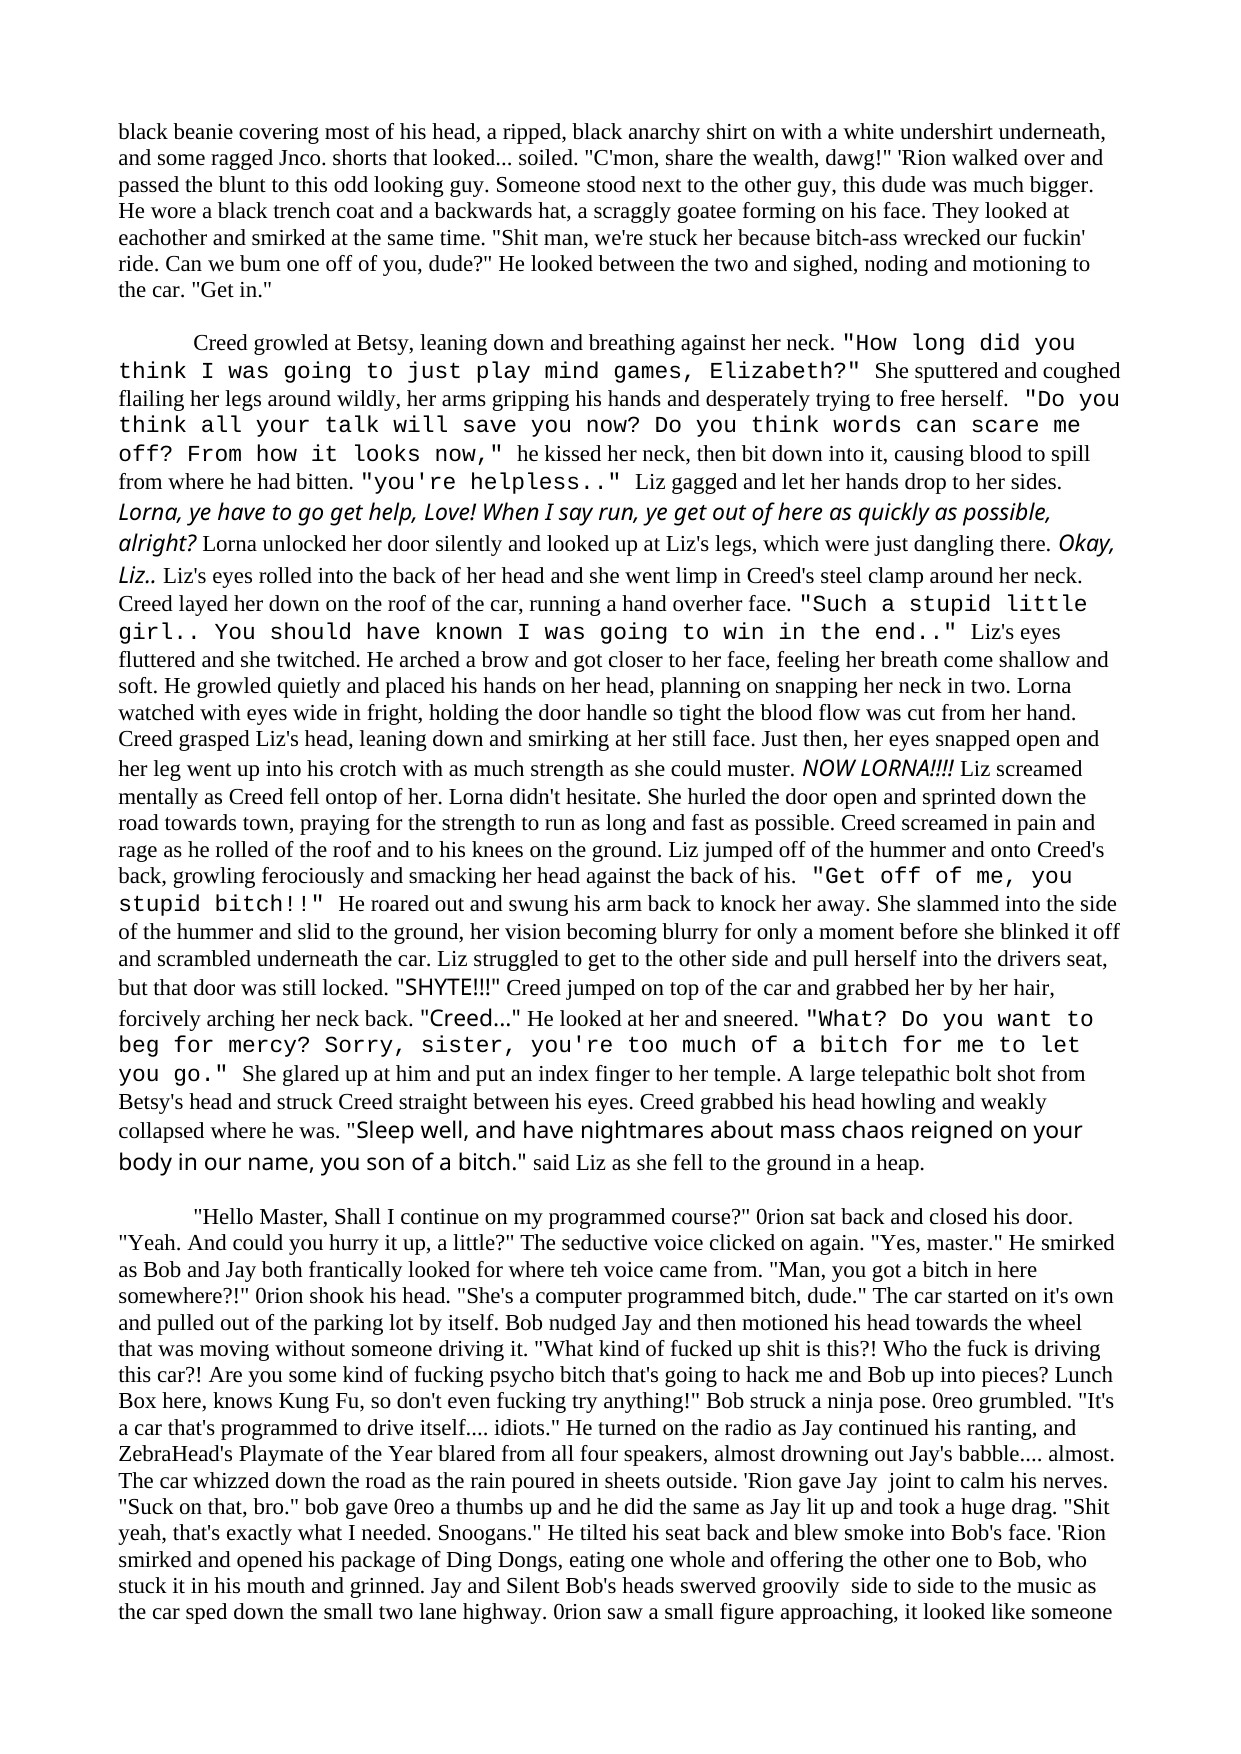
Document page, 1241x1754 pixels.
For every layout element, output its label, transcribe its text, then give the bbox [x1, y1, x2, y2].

text Creed growled at Betsy, leaning down and breathing against her neck. "How long did you think I was going to just play mind games, Elizabeth?" She sputtered and coughed flailing her legs around wildly, her arms gripping his hands and desperately trying to free herself. "Do you think all your talk will save you now? Do you think words can scare me off? From how it looks now," he kissed her neck, then bit down into it, causing blood to spill from where he had bitten. "you're helpless.." Liz gagged and let her hands drop to her sides. Lorna, ye have to go get help, Love! When I say run, ye get out of here as quickly as possible, alright? Lorna unlocked her door silently and looked up at Liz's legs, which were just dangling there. Okay, Liz.. Liz's eyes rolled into the back of her head and she went limp in Creed's steel clamp around her neck. Creed layed her down on the roof of the car, running a hand overher face. "Such a stupid little girl.. You should have known I was going to win in the end.." Liz's eyes fluttered and she twitched. He arched a brow and got closer to her face, feeling her breath come shallow and soft. He growled quietly and placed his hands on her head, planning on snapping her neck in two. Lorna watched with eyes wide in fright, holding the door handle so tight the blood flow was cut from her hand. Creed grasped Liz's head, leaning down and smirking at her still face. Just then, her eyes snapped open and her leg went up into his crotch with as much strength as she could muster. NOW LORNA!!!! Liz screamed mentally as Creed fell ontop of her. Lorna didn't hesitate. She hurled the door open and sprinted down the road towards town, praying for the strength to run as long and fast as possible. Creed screamed in pain and rage as he rolled of the roof and to his knees on the ground. Liz jumped off of the hummer and onto Creed's back, growling ferociously and smacking her head against the back of his. "Get off of me, you stupid bitch!!" He roared out and swung his arm back to knock her away. She slammed into the side of the hummer and slid to the ground, her vision becoming blurry for only a moment before she blinked it off and scrambled underneath the car. Liz struggled to get to the other side and pull herself into the drivers seat, but that door was still locked. "SHYTE!!!" Creed jumped on top of the car and grabbed her by her hair, forcively arching her neck back. "Creed..." He looked at her and sneered. "What? Do you want to beg for mercy? Sorry, sister, you're too much of a bitch for me to let you go." She glared up at him and put an index finger to her temple. A large telepathic bolt shot from Betsy's head and struck Creed straight between his eyes. Creed grabbed his head howling and weakly collapsed where he was. "Sleep well, and have nightmares about mass chaos reigned on your body in our name, you son of a bitch." said Liz as she fell to the ground in a heap. [118, 329, 1122, 1177]
text black beanie covering most of his head, a ripped, black anarchy shirt on with a white undershirt underneath, and some ragged Jnco. shorts that looked... soiled. "C'mon, share the wealth, dawg!" 'Rion walked over and passed the blunt to this odd looking guy. Someone stood next to the other guy, this dude was much bigger. He wore a black trench coat and a backwards hat, a scraggly goatee forming on his face. They looked at eachother and smirked at the same time. "Shit man, we're stuck her because bitch-ass wrecked our fuckin' ride. Can we bum one off of you, dude?" He looked between the two and sighed, noding and motioning to the car. "Get in." [118, 118, 1122, 303]
text "Hello Master, Shall I continue on my programmed course?" 0rion sat back and closed his door. "Yeah. And could you hurry it up, a little?" The seductive voice clicked on again. "Yes, master." He smirked as Bob and Jay both frantically looked for where teh voice came from. "Man, you got a bitch in here somewhere?!" 0rion shook his head. "She's a computer programmed bitch, dude." The car started on it's own and pulled out of the parking lot by itself. Bob nudged Jay and then motioned his head towards the wheel that was moving without someone driving it. "What kind of fucked up shit is this?! Who the fuck is driving this car?! Are you some kind of fucking psycho bitch that's going to hack me and Bob up into pieces? Lunch Box here, knows Kung Fu, so don't even fucking try anything!" Bob struck a ninja pose. 0reo grumbled. "It's a car that's programmed to drive itself.... idiots." He turned on the radio as Jay continued his ranting, and ZebraHead's Playmate of the Year blared from all four speakers, almost drowning out Jay's babble.... almost. The car whizzed down the road as the rain poured in sheets outside. 'Rion gave Jay joint to calm his nerves. "Suck on that, bro." bob gave 0reo a thumbs up and he did the same as Jay lit up and took a huge drag. "Shit yeah, that's exactly what I needed. Snoogans." He tilted his seat back and blew smoke into Bob's face. 'Rion smirked and opened his package of Ding Dongs, eating one whole and offering the other one to Bob, who stuck it in his mouth and grinned. Jay and Silent Bob's heads swerved groovily side to side to the music as the car sped down the small two lane highway. 0rion saw a small figure approaching, it looked like someone [118, 1203, 1122, 1625]
